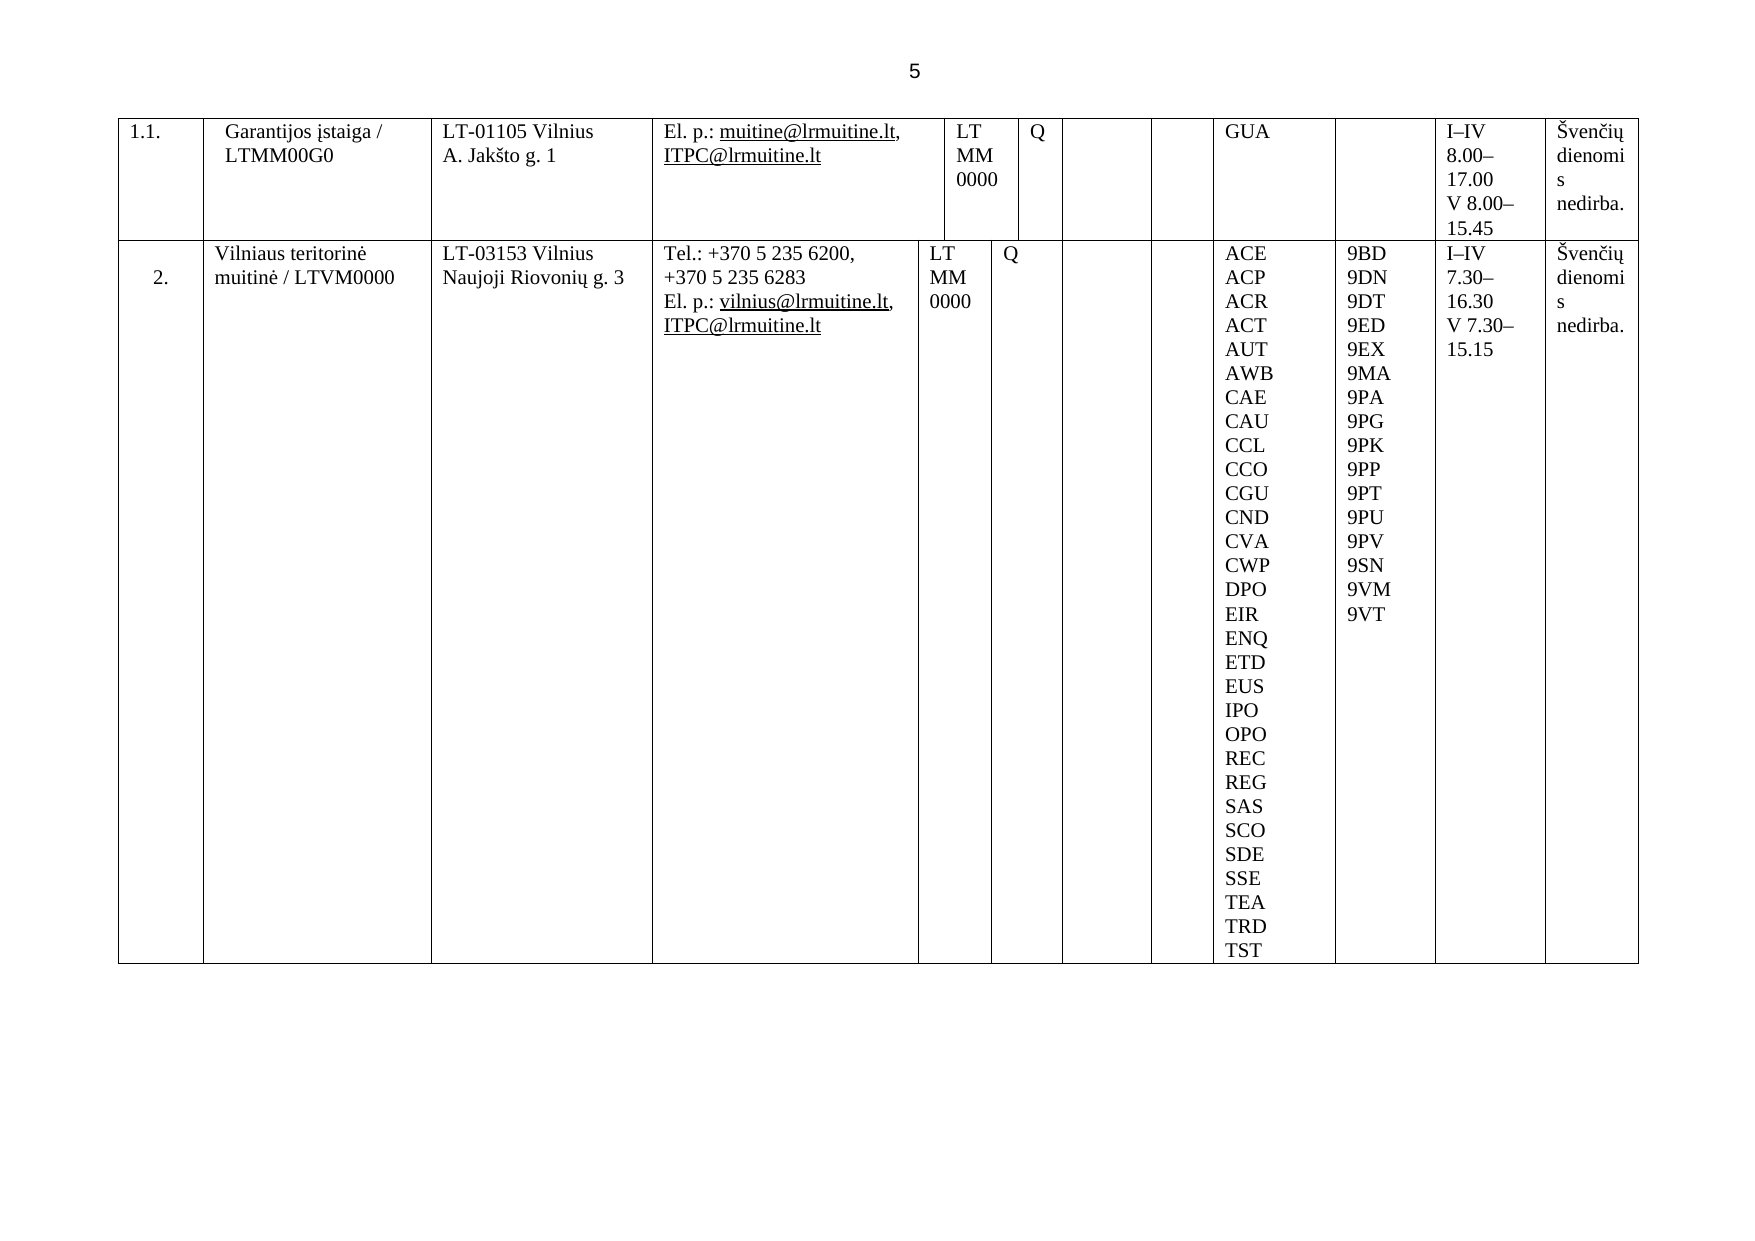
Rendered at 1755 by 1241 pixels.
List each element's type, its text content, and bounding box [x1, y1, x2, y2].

table_cell [1152, 119, 1213, 239]
table_cell LT MM 0000 [919, 241, 991, 962]
table_cell LT-01105 Vilnius A. Jakšto g. 1 [432, 119, 652, 239]
table_cell Q [992, 241, 1062, 962]
table_cell El. p.: muitine@lrmuitine.lt, ITPC@lrmuitine.lt [653, 119, 944, 239]
table_cell Švenčių dienomis nedirba. [1546, 241, 1638, 962]
table_cell [1063, 241, 1151, 962]
table_cell Vilniaus teritorinė muitinė / LTVM0000 [204, 241, 431, 962]
table_cell [1152, 241, 1213, 962]
table_cell GUA [1214, 119, 1335, 239]
table_cell Garantijos įstaiga / LTMM00G0 [204, 119, 431, 239]
table_cell LT-03153 Vilnius Naujoji Riovonių g. 3 [432, 241, 652, 962]
table_cell Tel.: +370 5 235 6200, +370 5 235 6283 El. p.: vilnius@lrmuitine.lt, ITPC@lrmuitine.lt [653, 241, 918, 962]
table_cell Q [1019, 119, 1062, 239]
table_cell [1336, 119, 1435, 239]
table_cell LT MM 0000 [945, 119, 1018, 239]
table_cell 9BD 9DN 9DT 9ED 9EX 9MA 9PA 9PG 9PK 9PP 9PT 9PU 9PV 9SN 9VM 9VT [1336, 241, 1435, 962]
table_cell Švenčių dienomis nedirba. [1546, 119, 1638, 239]
table_cell 1.1. [119, 119, 203, 239]
table_cell I–IV 8.00–17.00 V 8.00–15.45 [1436, 119, 1545, 239]
table_cell 2. [119, 241, 203, 962]
table_cell [1063, 119, 1151, 239]
table_cell I–IV 7.30–16.30 V 7.30–15.15 [1436, 241, 1545, 962]
table_cell ACE ACP ACR ACT AUT AWB CAE CAU CCL CCO CGU CND CVA CWP DPO EIR ENQ ETD EUS IPO OPO REC REG SAS SCO SDE SSE TEA TRD TST [1214, 241, 1335, 962]
